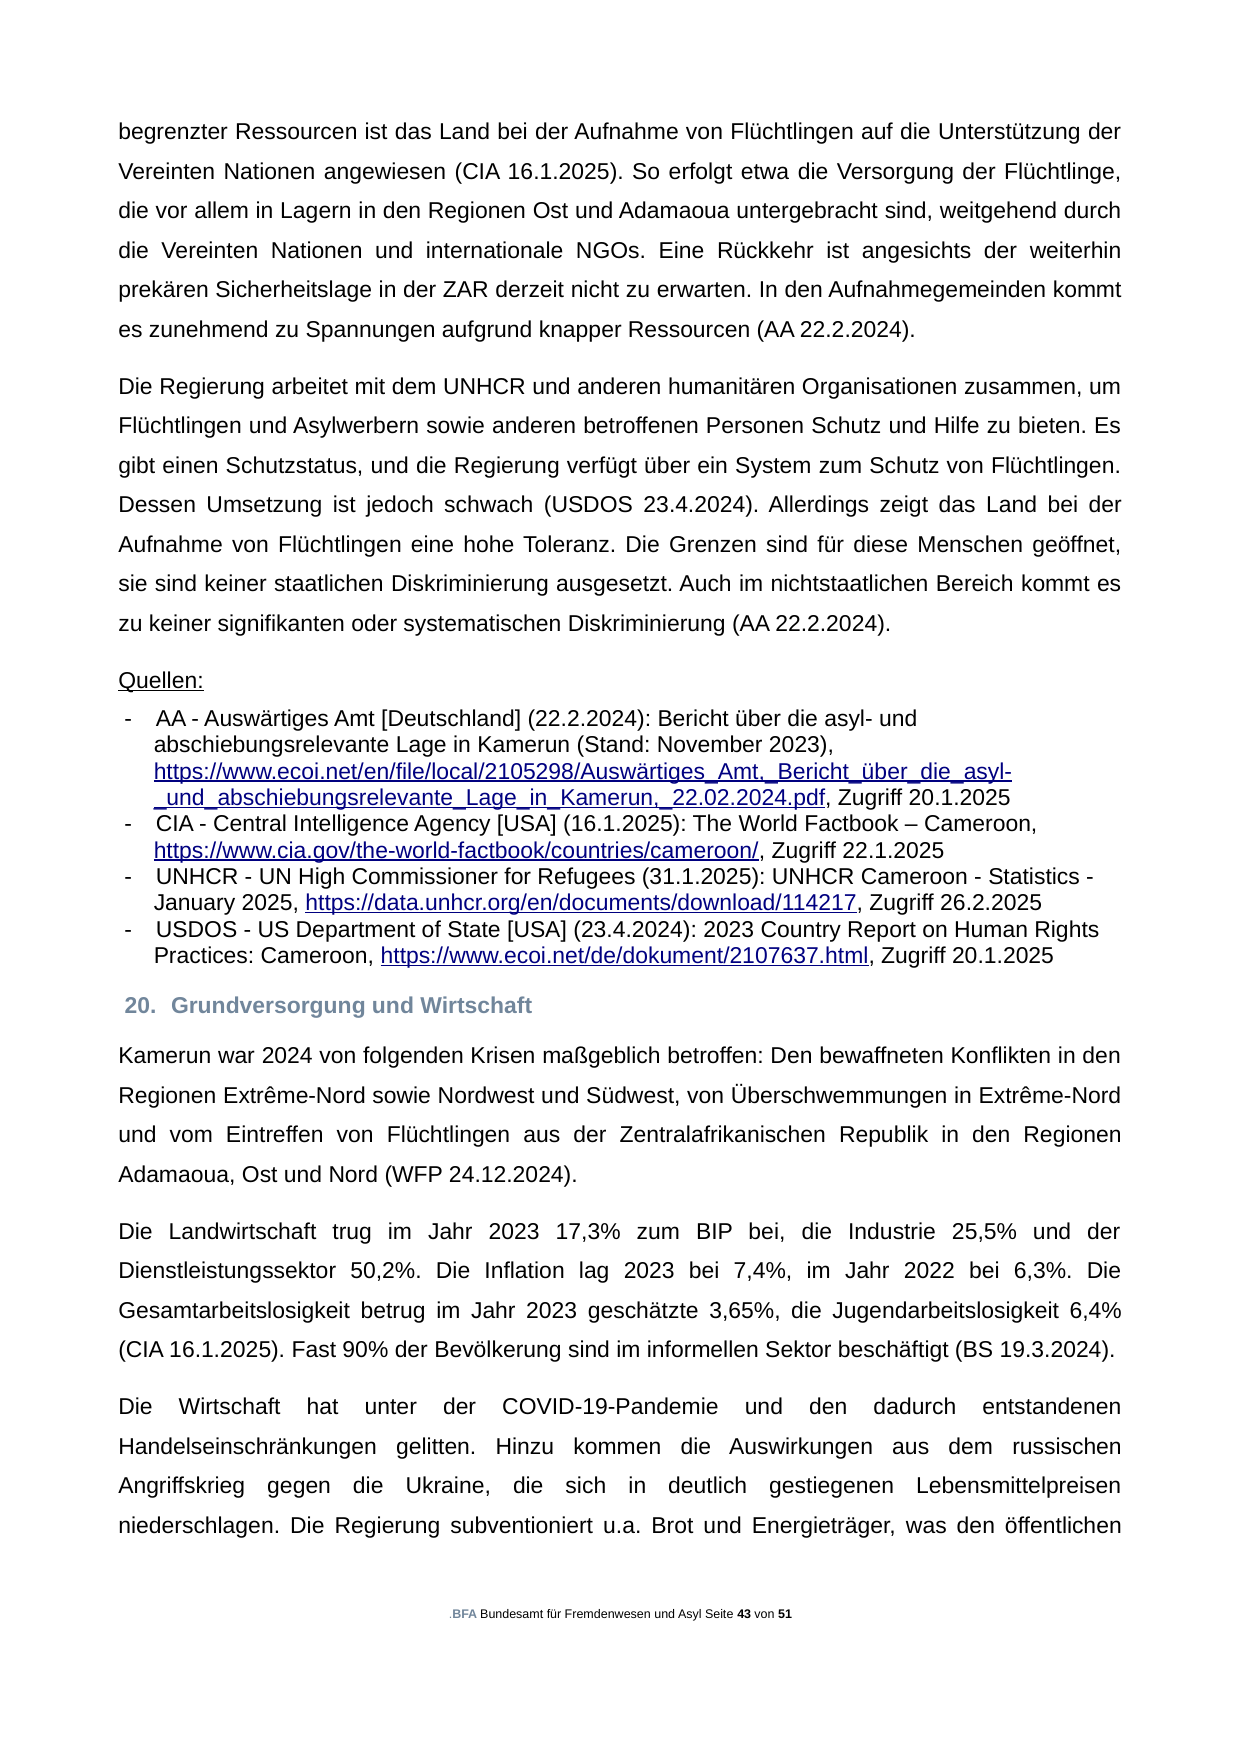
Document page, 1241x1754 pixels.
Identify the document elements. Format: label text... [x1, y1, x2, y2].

list CIA - Central Intelligence Agency [USA] (16.1.2025): The World Factbook – Cameroon, https://www.cia.gov/the-world-factbook/countries/cameroon/, Zugriff 22.1.2025 [124, 810, 1122, 863]
text begrenzter Ressourcen ist das Land bei der Aufnahme von Flüchtlingen auf die Unterstützung der Vereinten Nationen angewiesen (CIA 16.1.2025). So erfolgt etwa die Versorgung der Flüchtlinge, die vor allem in Lagern in den Regionen Ost und Adamaoua untergebracht sind, weitgehend durch die Vereinten Nationen und internationale NGOs. Eine Rückkehr ist angesichts der weiterhin prekären Sicherheitslage in der ZAR derzeit nicht zu erwarten. In den Aufnahmegemeinden kommt es zunehmend zu Spannungen aufgrund knapper Ressourcen (AA 22.2.2024). [118, 118, 1122, 342]
list UNHCR - UN High Commissioner for Refugees (31.1.2025): UNHCR Cameroon - Statistics - January 2025, https://data.unhcr.org/en/documents/download/114217, Zugriff 26.2.2025 [124, 863, 1122, 916]
text Kamerun war 2024 von folgenden Krisen maßgeblich betroffen: Den bewaffneten Konflikten in den Regionen Extrême-Nord sowie Nordwest und Südwest, von Überschwemmungen in Extrême-Nord und vom Eintreffen von Flüchtlingen aus der Zentralafrikanischen Republik in den Regionen Adamaoua, Ost und Nord (WFP 24.12.2024). [118, 1042, 1122, 1187]
text Die Landwirtschaft trug im Jahr 2023 17,3% zum BIP bei, die Industrie 25,5% und der Dienstleistungssektor 50,2%. Die Inflation lag 2023 bei 7,4%, im Jahr 2022 bei 6,3%. Die Gesamtarbeitslosigkeit betrug im Jahr 2023 geschätzte 3,65%, die Jugendarbeitslosigkeit 6,4% (CIA 16.1.2025). Fast 90% der Bevölkerung sind im informellen Sektor beschäftigt (BS 19.3.2024). [118, 1218, 1122, 1362]
text Die Regierung arbeitet mit dem UNHCR und anderen humanitären Organisationen zusammen, um Flüchtlingen und Asylwerbern sowie anderen betroffenen Personen Schutz und Hilfe zu bieten. Es gibt einen Schutzstatus, und die Regierung verfügt über ein System zum Schutz von Flüchtlingen. Dessen Umsetzung ist jedoch schwach (USDOS 23.4.2024). Allerdings zeigt das Land bei der Aufnahme von Flüchtlingen eine hohe Toleranz. Die Grenzen sind für diese Menschen geöffnet, sie sind keiner staatlichen Diskriminierung ausgesetzt. Auch im nichtstaatlichen Bereich kommt es zu keiner signifikanten oder systematischen Diskriminierung (AA 22.2.2024). [118, 373, 1122, 636]
list USDOS - US Department of State [USA] (23.4.2024): 2023 Country Report on Human Rights Practices: Cameroon, https://www.ecoi.net/de/dokument/2107637.html, Zugriff 20.1.2025 [124, 916, 1122, 968]
text Quellen: [118, 667, 1122, 693]
text Die Wirtschaft hat unter der COVID-19-Pandemie und den dadurch entstandenen Handelseinschränkungen gelitten. Hinzu kommen die Auswirkungen aus dem russischen Angriffskrieg gegen die Ukraine, die sich in deutlich gestiegenen Lebensmittelpreisen niederschlagen. Die Regierung subventioniert u.a. Brot und Energieträger, was den öffentlichen [118, 1393, 1122, 1538]
list AA - Auswärtiges Amt [Deutschland] (22.2.2024): Bericht über die asyl- und abschiebungsrelevante Lage in Kamerun (Stand: November 2023), https://www.ecoi.net/en/file/local/2105298/Auswärtiges_Amt,_Bericht_über_die_asyl-_und_abschiebungsrelevante_Lage_in_Kamerun,_22.02.2024.pdf, Zugriff 20.1.2025 [124, 705, 1122, 810]
subtitle Grundversorgung und Wirtschaft [118, 992, 1112, 1018]
